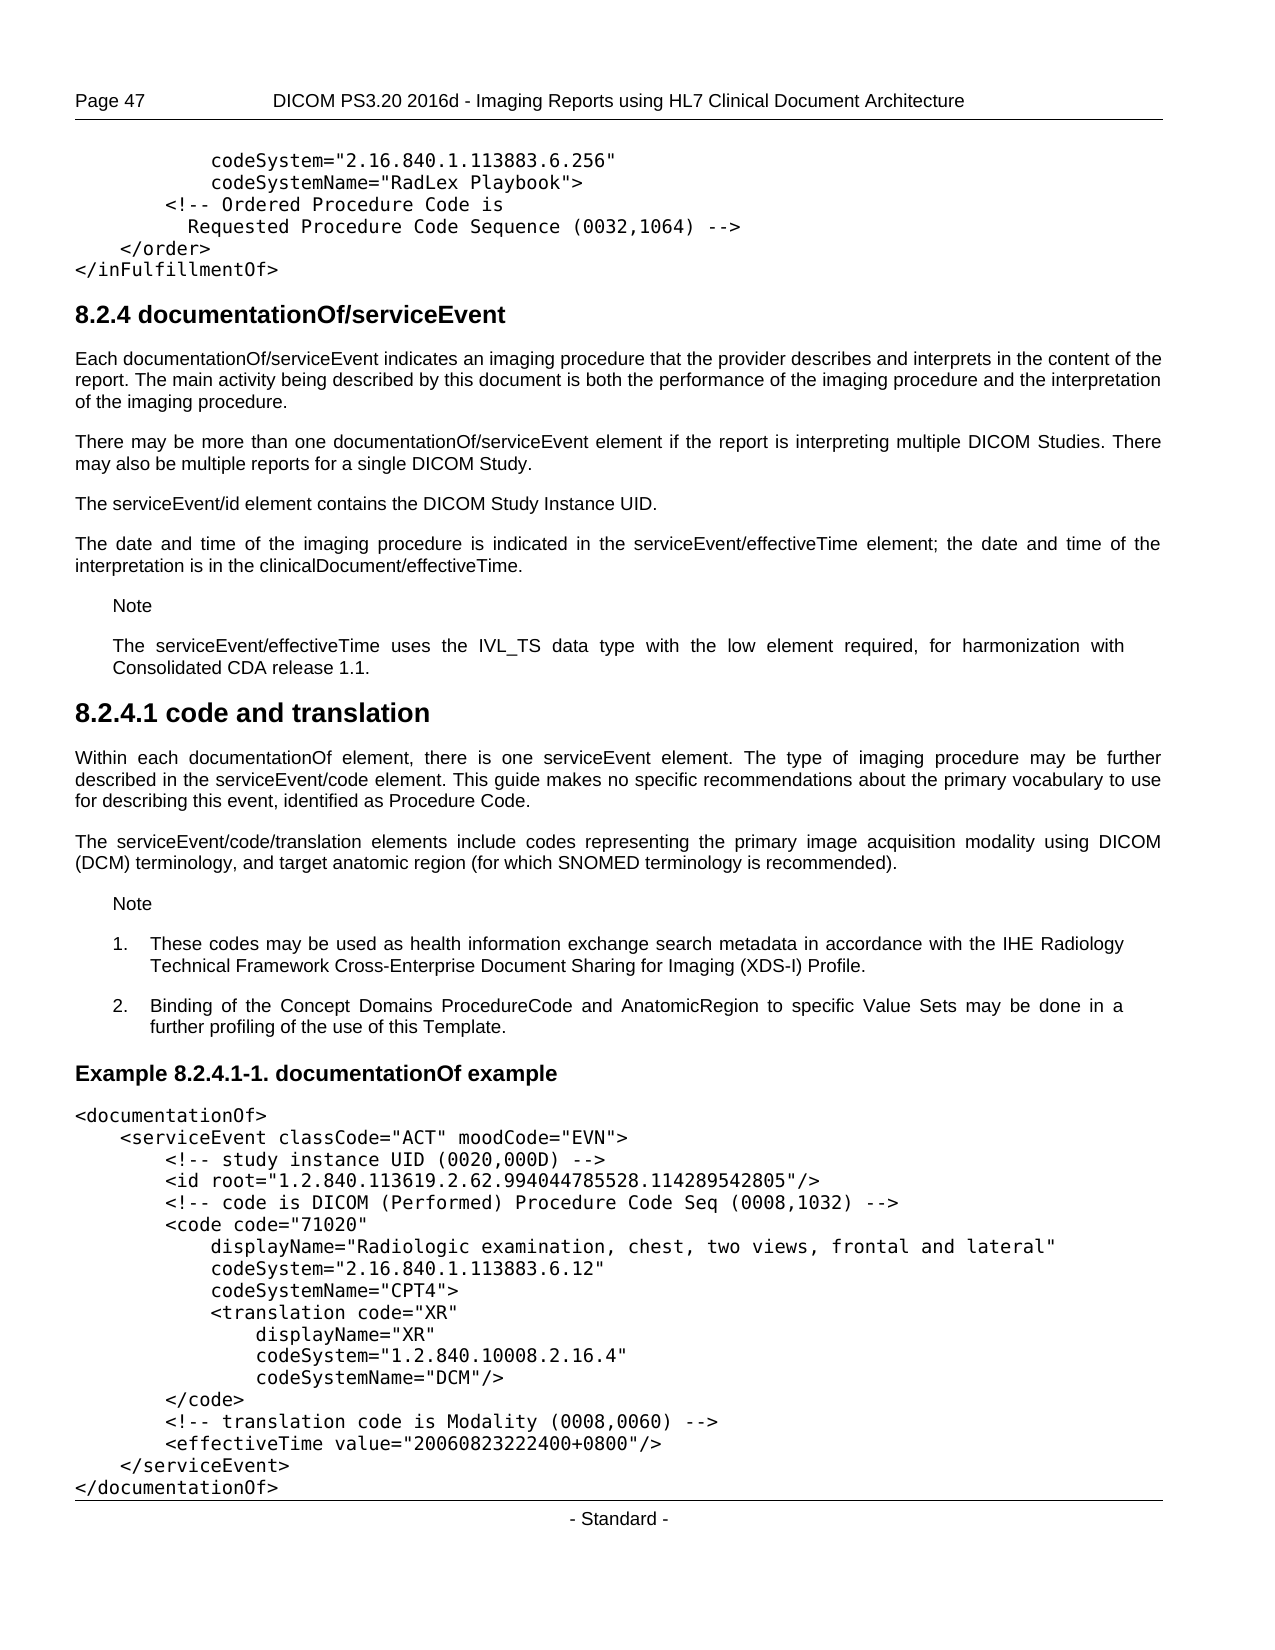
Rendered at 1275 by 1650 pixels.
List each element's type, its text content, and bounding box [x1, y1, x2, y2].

text There may be more than one documentationOf/serviceEvent element if the report is interpreting multiple DICOM Studies. There may also be multiple reports for a single DICOM Study. [75, 431, 1162, 474]
text 8.2.4.1 code and translation [75, 697, 1162, 728]
list These codes may be used as health information exchange search metadata in accordance with the IHE Radiology Technical Framework Cross-Enterprise Document Sharing for Imaging (XDS-I) Profile. [112, 933, 1125, 976]
text <documentationOf> <serviceEvent classCode="ACT" moodCode="EVN"> <!-- study instance UID (0020,000D) --> <id root="1.2.840.113619.2.62.994044785528.114289542805"/> <!-- code is DICOM (Performed) Procedure Code Seq (0008,1032) --> <code code="71020" displayName="Radiologic examination, chest, two views, frontal and lateral" codeSystem="2.16.840.1.113883.6.12" codeSystemName="CPT4"> <translation code="XR" displayName="XR" codeSystem="1.2.840.10008.2.16.4" codeSystemName="DCM"/> </code> <!-- translation code is Modality (0008,0060) --> <effectiveTime value="20060823222400+0800"/> </serviceEvent> </documentationOf> [75, 1105, 1162, 1499]
text The serviceEvent/id element contains the DICOM Study Instance UID. [75, 493, 1162, 514]
text Example 8.2.4.1-1. documentationOf example [75, 1060, 1162, 1086]
text Note [112, 595, 1125, 617]
text Note [112, 892, 1125, 914]
text The serviceEvent/code/translation elements include codes representing the primary image acquisition modality using DICOM (DCM) terminology, and target anatomic region (for which SNOMED terminology is recommended). [75, 831, 1162, 874]
text Within each documentationOf element, there is one serviceEvent element. The type of imaging procedure may be further described in the serviceEvent/code element. This guide makes no specific recommendations about the primary vocabulary to use for describing this event, identified as Procedure Code. [75, 747, 1162, 812]
list Binding of the Concept Domains ProcedureCode and AnatomicRegion to specific Value Sets may be done in a further profiling of the use of this Template. [112, 995, 1125, 1038]
text 8.2.4 documentationOf/serviceEvent [75, 300, 1162, 329]
text codeSystem="2.16.840.1.113883.6.256" codeSystemName="RadLex Playbook"> <!-- Ordered Procedure Code is Requested Procedure Code Sequence (0032,1064) --> </order> </inFulfillmentOf> [75, 150, 1162, 281]
text The date and time of the imaging procedure is indicated in the serviceEvent/effectiveTime element; the date and time of the interpretation is in the clinicalDocument/effectiveTime. [75, 533, 1162, 576]
text The serviceEvent/effectiveTime uses the IVL_TS data type with the low element required, for harmonization with Consolidated CDA release 1.1. [112, 635, 1125, 678]
text Each documentationOf/serviceEvent indicates an imaging procedure that the provider describes and interprets in the content of the report. The main activity being described by this document is both the performance of the imaging procedure and the interpretation of the imaging procedure. [75, 347, 1162, 412]
